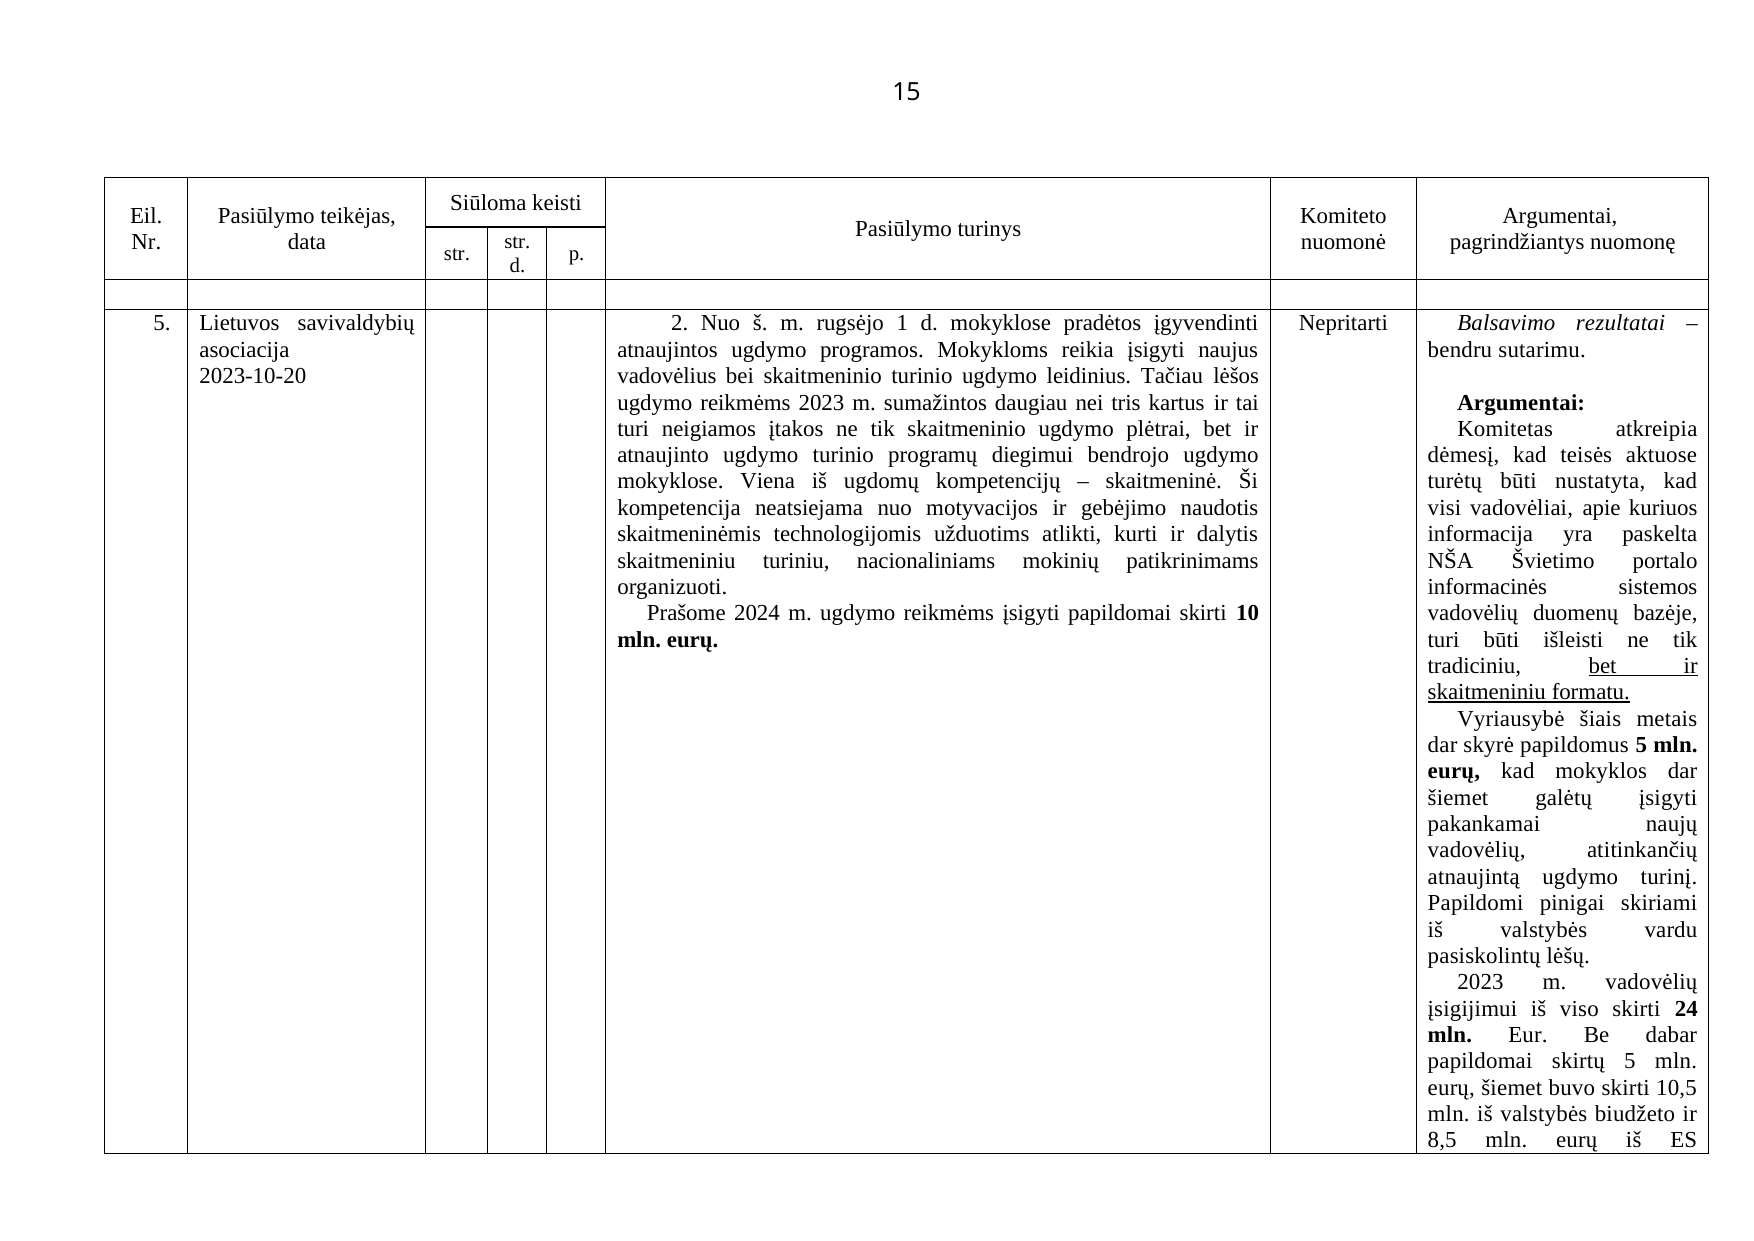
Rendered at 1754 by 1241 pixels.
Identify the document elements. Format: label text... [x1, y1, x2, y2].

table_cell str. d. [488, 228, 546, 279]
table_cell [426, 310, 487, 1153]
table_header Komiteto nuomonė [1271, 178, 1416, 279]
table_cell 2. Nuo š. m. rugsėjo 1 d. mokyklose pradėtos įgyvendinti atnaujintos ugdymo programos. Mokykloms reikia įsigyti naujus vadovėlius bei skaitmeninio turinio ugdymo leidinius. Tačiau lėšos ugdymo reikmėms 2023 m. sumažintos daugiau nei tris kartus ir tai turi neigiamos įtakos ne tik skaitmeninio ugdymo plėtrai, bet ir atnaujinto ugdymo turinio programų diegimui bendrojo ugdymo mokyklose. Viena iš ugdomų kompetencijų – skaitmeninė. Ši kompetencija neatsiejama nuo motyvacijos ir gebėjimo naudotis skaitmeninėmis technologijomis užduotims atlikti, kurti ir dalytis skaitmeniniu turiniu, nacionaliniams mokinių patikrinimams organizuoti. Prašome 2024 m. ugdymo reikmėms įsigyti papildomai skirti 10 mln. eurų. [606, 310, 1270, 1153]
table_cell [1271, 280, 1416, 308]
table_header Pasiūlymo turinys [606, 178, 1270, 279]
table_cell [488, 310, 546, 1153]
table_cell [426, 280, 487, 308]
table_cell [105, 280, 187, 308]
table_cell [488, 280, 546, 308]
table_cell p. [547, 228, 605, 279]
table_cell str. [426, 228, 487, 279]
table_header Siūloma keisti [426, 178, 605, 226]
table_cell Nepritarti [1271, 310, 1416, 1153]
table_cell [547, 280, 605, 308]
table_cell Balsavimo rezultatai – bendru sutarimu. Argumentai: Komitetas atkreipia dėmesį, kad teisės aktuose turėtų būti nustatyta, kad visi vadovėliai, apie kuriuos informacija yra paskelta NŠA Švietimo portalo informacinės sistemos vadovėlių duomenų bazėje, turi būti išleisti ne tik tradiciniu, bet ir skaitmeniniu formatu. Vyriausybė šiais metais dar skyrė papildomus 5 mln. eurų, kad mokyklos dar šiemet galėtų įsigyti pakankamai naujų vadovėlių, atitinkančių atnaujintą ugdymo turinį. Papildomi pinigai skiriami iš valstybės vardu pasiskolintų lėšų. 2023 m. vadovėlių įsigijimui iš viso skirti 24 mln. Eur. Be dabar papildomai skirtų 5 mln. eurų, šiemet buvo skirti 10,5 mln. iš valstybės biudžeto ir 8,5 mln. eurų iš ES [1417, 310, 1708, 1153]
table_cell [188, 280, 425, 308]
table_cell [105, 310, 187, 1153]
table_header Pasiūlymo teikėjas, data [188, 178, 425, 279]
table_header Argumentai, pagrindžiantys nuomonę [1417, 178, 1708, 279]
table_header Eil. Nr. [105, 178, 187, 279]
table_cell [547, 310, 605, 1153]
table_cell Lietuvos savivaldybių asociacija 2023-10-20 [188, 310, 425, 1153]
